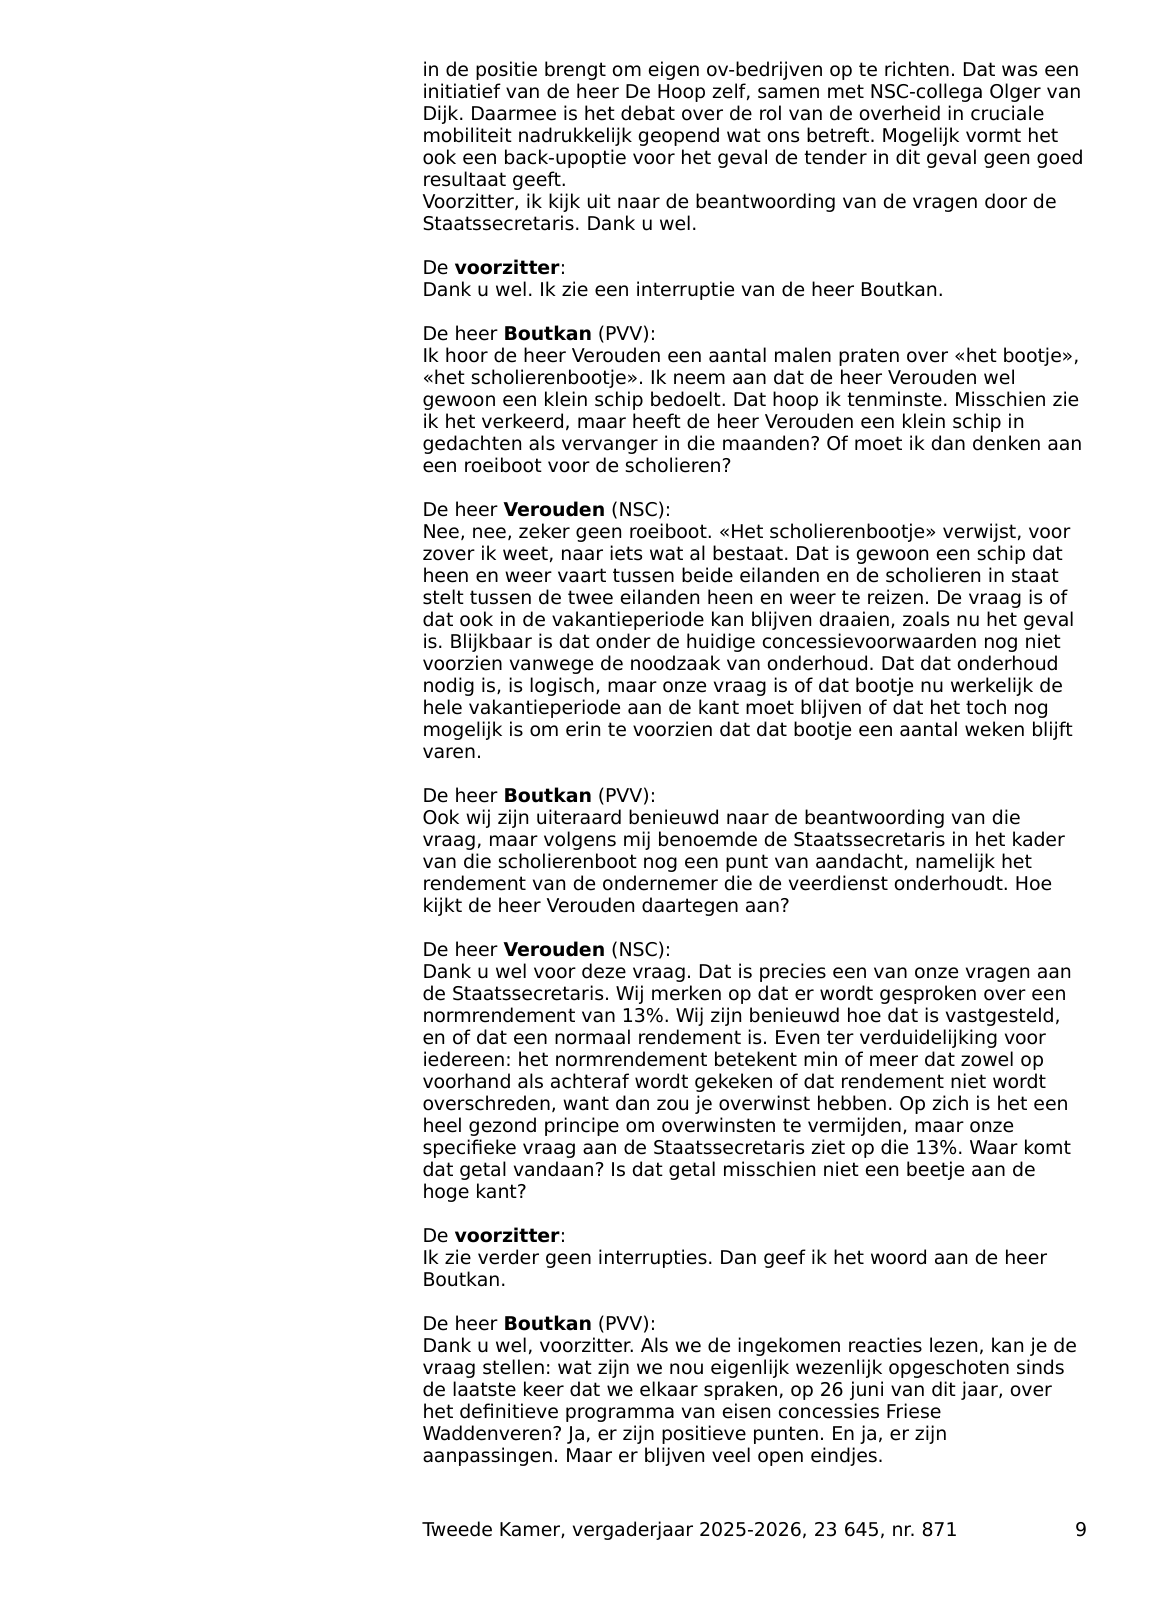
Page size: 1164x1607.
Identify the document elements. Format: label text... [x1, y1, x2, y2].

text Ik hoor de heer Verouden een aantal malen praten over «het bootje», «het scholierenbootje». Ik neem aan dat de heer Verouden wel gewoon een klein schip bedoelt. Dat hoop ik tenminste. Misschien zie ik het verkeerd, maar heeft de heer Verouden een klein schip in gedachten als vervanger in die maanden? Of moet ik dan denken aan een roeiboot voor de scholieren? [422, 345, 1087, 477]
text in de positie brengt om eigen ov-bedrijven op te richten. Dat was een initiatief van de heer De Hoop zelf, samen met NSC-collega Olger van Dijk. Daarmee is het debat over de rol van de overheid in cruciale mobiliteit nadrukkelijk geopend wat ons betreft. Mogelijk vormt het ook een back-upoptie voor het geval de tender in dit geval geen goed resultaat geeft. [422, 59, 1087, 191]
text Dank u wel voor deze vraag. Dat is precies een van onze vragen aan de Staatssecretaris. Wij merken op dat er wordt gesproken over een normrendement van 13%. Wij zijn benieuwd hoe dat is vastgesteld, en of dat een normaal rendement is. Even ter verduidelijking voor iedereen: het normrendement betekent min of meer dat zowel op voorhand als achteraf wordt gekeken of dat rendement niet wordt overschreden, want dan zou je overwinst hebben. Op zich is het een heel gezond principe om overwinsten te vermijden, maar onze specifieke vraag aan de Staatssecretaris ziet op die 13%. Waar komt dat getal vandaan? Is dat getal misschien niet een beetje aan de hoge kant? [422, 961, 1087, 1203]
text De voorzitter: [422, 1225, 1087, 1247]
text Nee, nee, zeker geen roeiboot. «Het scholierenbootje» verwijst, voor zover ik weet, naar iets wat al bestaat. Dat is gewoon een schip dat heen en weer vaart tussen beide eilanden en de scholieren in staat stelt tussen de twee eilanden heen en weer te reizen. De vraag is of dat ook in de vakantieperiode kan blijven draaien, zoals nu het geval is. Blijkbaar is dat onder de huidige concessievoorwaarden nog niet voorzien vanwege de noodzaak van onderhoud. Dat dat onderhoud nodig is, is logisch, maar onze vraag is of dat bootje nu werkelijk de hele vakantieperiode aan de kant moet blijven of dat het toch nog mogelijk is om erin te voorzien dat dat bootje een aantal weken blijft varen. [422, 521, 1087, 763]
text De heer Verouden (NSC): [422, 499, 1087, 521]
text De heer Boutkan (PVV): [422, 323, 1087, 345]
text Voorzitter, ik kijk uit naar de beantwoording van de vragen door de Staatssecretaris. Dank u wel. [422, 191, 1087, 235]
text Ik zie verder geen interrupties. Dan geef ik het woord aan de heer Boutkan. [422, 1247, 1087, 1291]
text De heer Boutkan (PVV): [422, 785, 1087, 807]
text Ook wij zijn uiteraard benieuwd naar de beantwoording van die vraag, maar volgens mij benoemde de Staatssecretaris in het kader van die scholierenboot nog een punt van aandacht, namelijk het rendement van de ondernemer die de veerdienst onderhoudt. Hoe kijkt de heer Verouden daartegen aan? [422, 807, 1087, 917]
text De voorzitter: [422, 257, 1087, 279]
text De heer Boutkan (PVV): [422, 1313, 1087, 1335]
text Dank u wel, voorzitter. Als we de ingekomen reacties lezen, kan je de vraag stellen: wat zijn we nou eigenlijk wezenlijk opgeschoten sinds de laatste keer dat we elkaar spraken, op 26 juni van dit jaar, over het definitieve programma van eisen concessies Friese Waddenveren? Ja, er zijn positieve punten. En ja, er zijn aanpassingen. Maar er blijven veel open eindjes. [422, 1335, 1087, 1467]
text Dank u wel. Ik zie een interruptie van de heer Boutkan. [422, 279, 1087, 301]
text De heer Verouden (NSC): [422, 939, 1087, 961]
